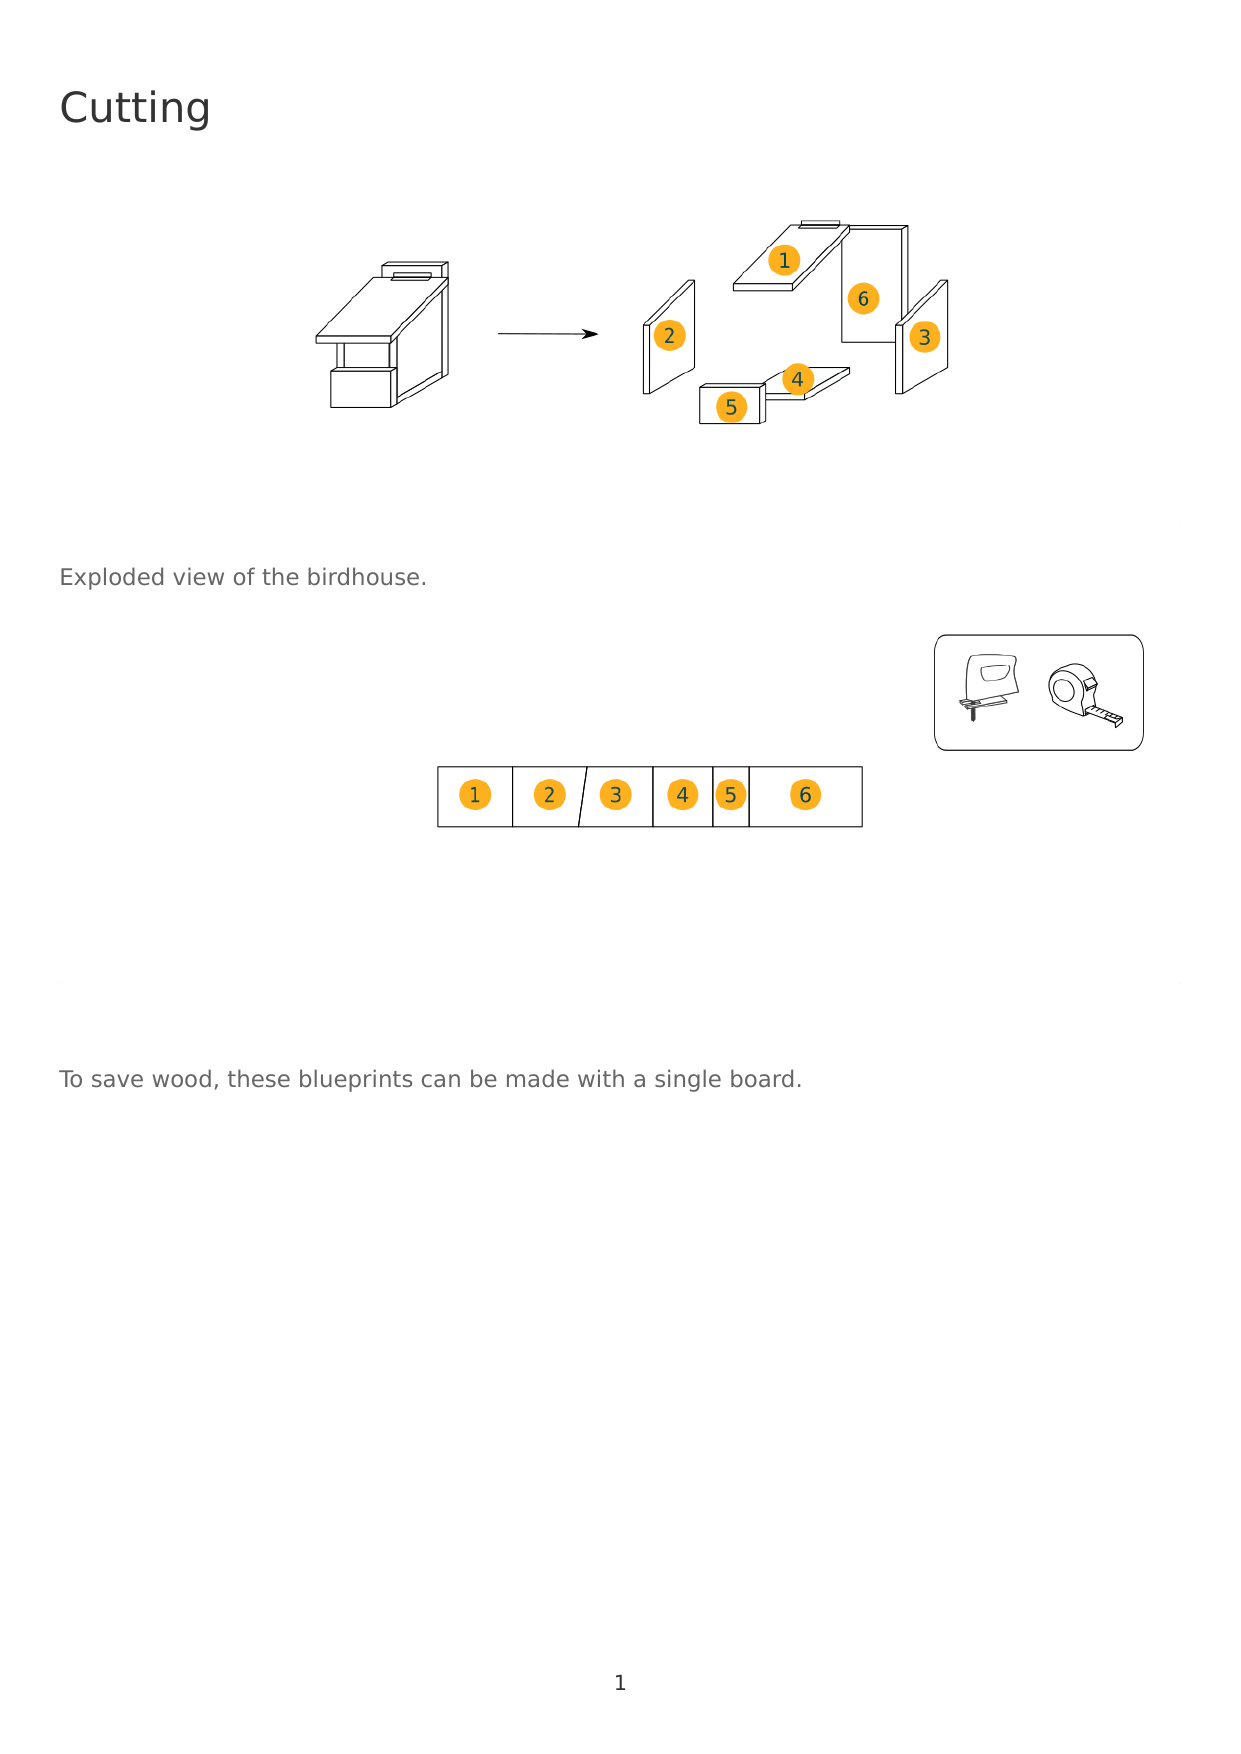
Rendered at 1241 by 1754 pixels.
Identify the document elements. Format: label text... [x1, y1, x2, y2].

text Exploded view of the birdhouse. [59, 564, 1181, 591]
picture [59, 605, 1182, 984]
picture [59, 145, 1182, 524]
subtitle Cutting [59, 84, 1181, 133]
text To save wood, these blueprints can be made with a single board. [59, 1066, 1181, 1093]
